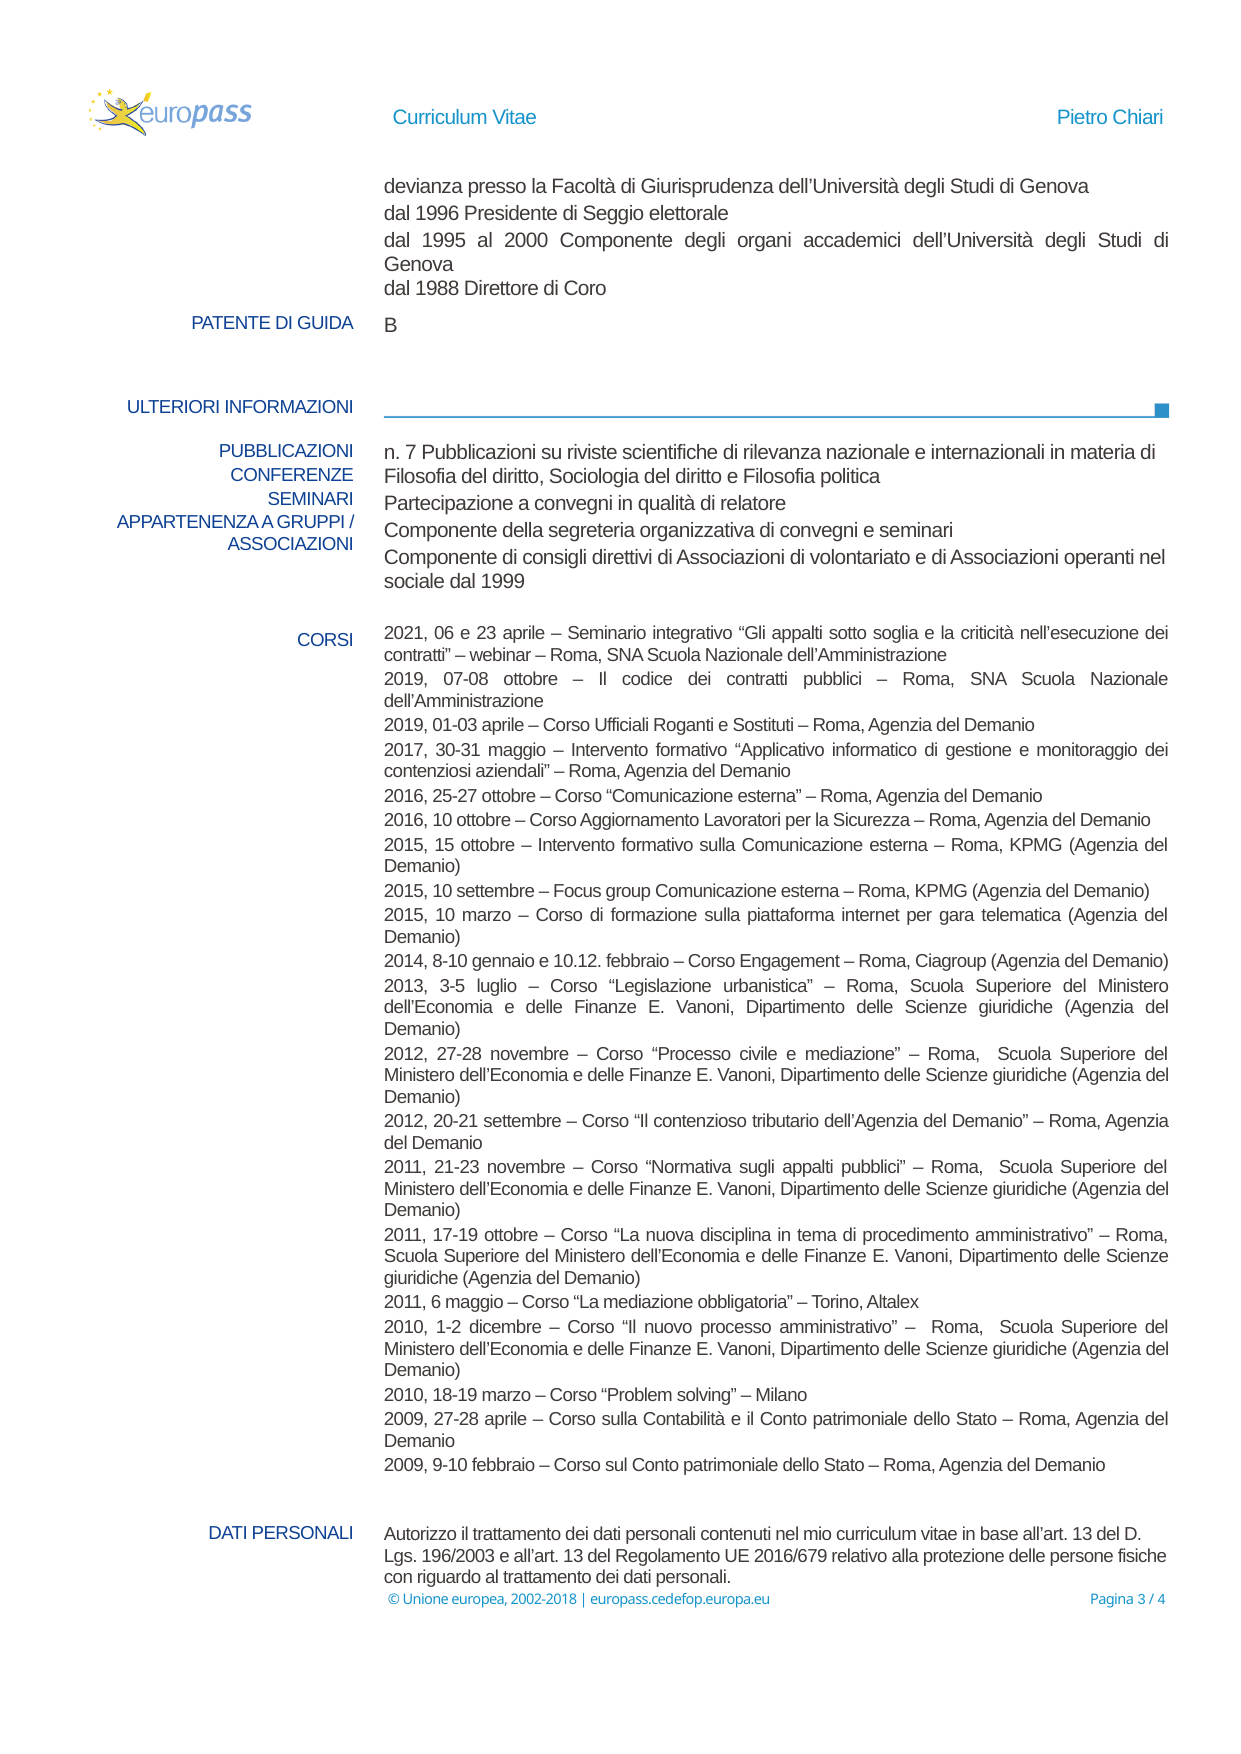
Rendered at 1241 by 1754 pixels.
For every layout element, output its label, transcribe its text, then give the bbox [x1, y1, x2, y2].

table_header ULTERIORI INFORMAZIONI [89, 396, 384, 418]
table_header Autorizzo il trattamento dei dati personali contenuti nel mio curriculum vitae in base all’art. 13 del D. Lgs. 196/2003 e all’art. 13 del Regolamento UE 2016/679 relativo alla protezione delle persone fisiche con riguardo al trattamento dei dati personali. [384, 1496, 1169, 1588]
table_header [384, 396, 1169, 415]
table_header [89, 171, 384, 300]
table_header Patente di guida [89, 310, 384, 385]
table_header n. 7 Pubblicazioni su riviste scientifiche di rilevanza nazionale e internazionali in materia di Filosofia del diritto, Sociologia del diritto e Filosofia politica Partecipazione a convegni in qualità di relatore Componente della segreteria organizzativa di convegni e seminari Componente di consigli direttivi di Associazioni di volontariato e di Associazioni operanti nel sociale dal 1999 2021, 06 e 23 aprile – Seminario integrativo “Gli appalti sotto soglia e la criticità nell’esecuzione dei contratti” – webinar – Roma, SNA Scuola Nazionale dell’Amministrazione 2019, 07-08 ottobre – Il codice dei contratti pubblici – Roma, SNA Scuola Nazionale dell’Amministrazione 2019, 01-03 aprile – Corso Ufficiali Roganti e Sostituti – Roma, Agenzia del Demanio 2017, 30-31 maggio – Intervento formativo “Applicativo informatico di gestione e monitoraggio dei contenziosi aziendali” – Roma, Agenzia del Demanio 2016, 25-27 ottobre – Corso “Comunicazione esterna” – Roma, Agenzia del Demanio 2016, 10 ottobre – Corso Aggiornamento Lavoratori per la Sicurezza – Roma, Agenzia del Demanio 2015, 15 ottobre – Intervento formativo sulla Comunicazione esterna – Roma, KPMG (Agenzia del Demanio) 2015, 10 settembre – Focus group Comunicazione esterna – Roma, KPMG (Agenzia del Demanio) 2015, 10 marzo – Corso di formazione sulla piattaforma internet per gara telematica (Agenzia del Demanio) 2014, 8-10 gennaio e 10.12. febbraio – Corso Engagement – Roma, Ciagroup (Agenzia del Demanio) 2013, 3-5 luglio – Corso “Legislazione urbanistica” – Roma, Scuola Superiore del Ministero dell’Economia e delle Finanze E. Vanoni, Dipartimento delle Scienze giuridiche (Agenzia del Demanio) 2012, 27-28 novembre – Corso “Processo civile e mediazione” – Roma, Scuola Superiore del Ministero dell’Economia e delle Finanze E. Vanoni, Dipartimento delle Scienze giuridiche (Agenzia del Demanio) 2012, 20-21 settembre – Corso “Il contenzioso tributario dell’Agenzia del Demanio” – Roma, Agenzia del Demanio 2011, 21-23 novembre – Corso “Normativa sugli appalti pubblici” – Roma, Scuola Superiore del Ministero dell’Economia e delle Finanze E. Vanoni, Dipartimento delle Scienze giuridiche (Agenzia del Demanio) 2011, 17-19 ottobre – Corso “La nuova disciplina in tema di procedimento amministrativo” – Roma, Scuola Superiore del Ministero dell’Economia e delle Finanze E. Vanoni, Dipartimento delle Scienze giuridiche (Agenzia del Demanio) 2011, 6 maggio – Corso “La mediazione obbligatoria” – Torino, Altalex 2010, 1-2 dicembre – Corso “Il nuovo processo amministrativo” – Roma, Scuola Superiore del Ministero dell’Economia e delle Finanze E. Vanoni, Dipartimento delle Scienze giuridiche (Agenzia del Demanio) 2010, 18-19 marzo – Corso “Problem solving” – Milano 2009, 27-28 aprile – Corso sulla Contabilità e il Conto patrimoniale dello Stato – Roma, Agenzia del Demanio 2009, 9-10 febbraio – Corso sul Conto patrimoniale dello Stato – Roma, Agenzia del Demanio [384, 437, 1169, 1475]
table_header devianza presso la Facoltà di Giurisprudenza dell’Università degli Studi di Genova dal 1996 Presidente di Seggio elettorale dal 1995 al 2000 Componente degli organi accademici dell’Università degli Studi di Genova dal 1988 Direttore di Coro [384, 171, 1169, 300]
table_header B [384, 310, 1169, 385]
table_header Dati personali [89, 1496, 384, 1588]
table_header Pubblicazioni Conferenze Seminari Appartenenza a gruppi / associazioni Corsi [89, 437, 384, 1475]
